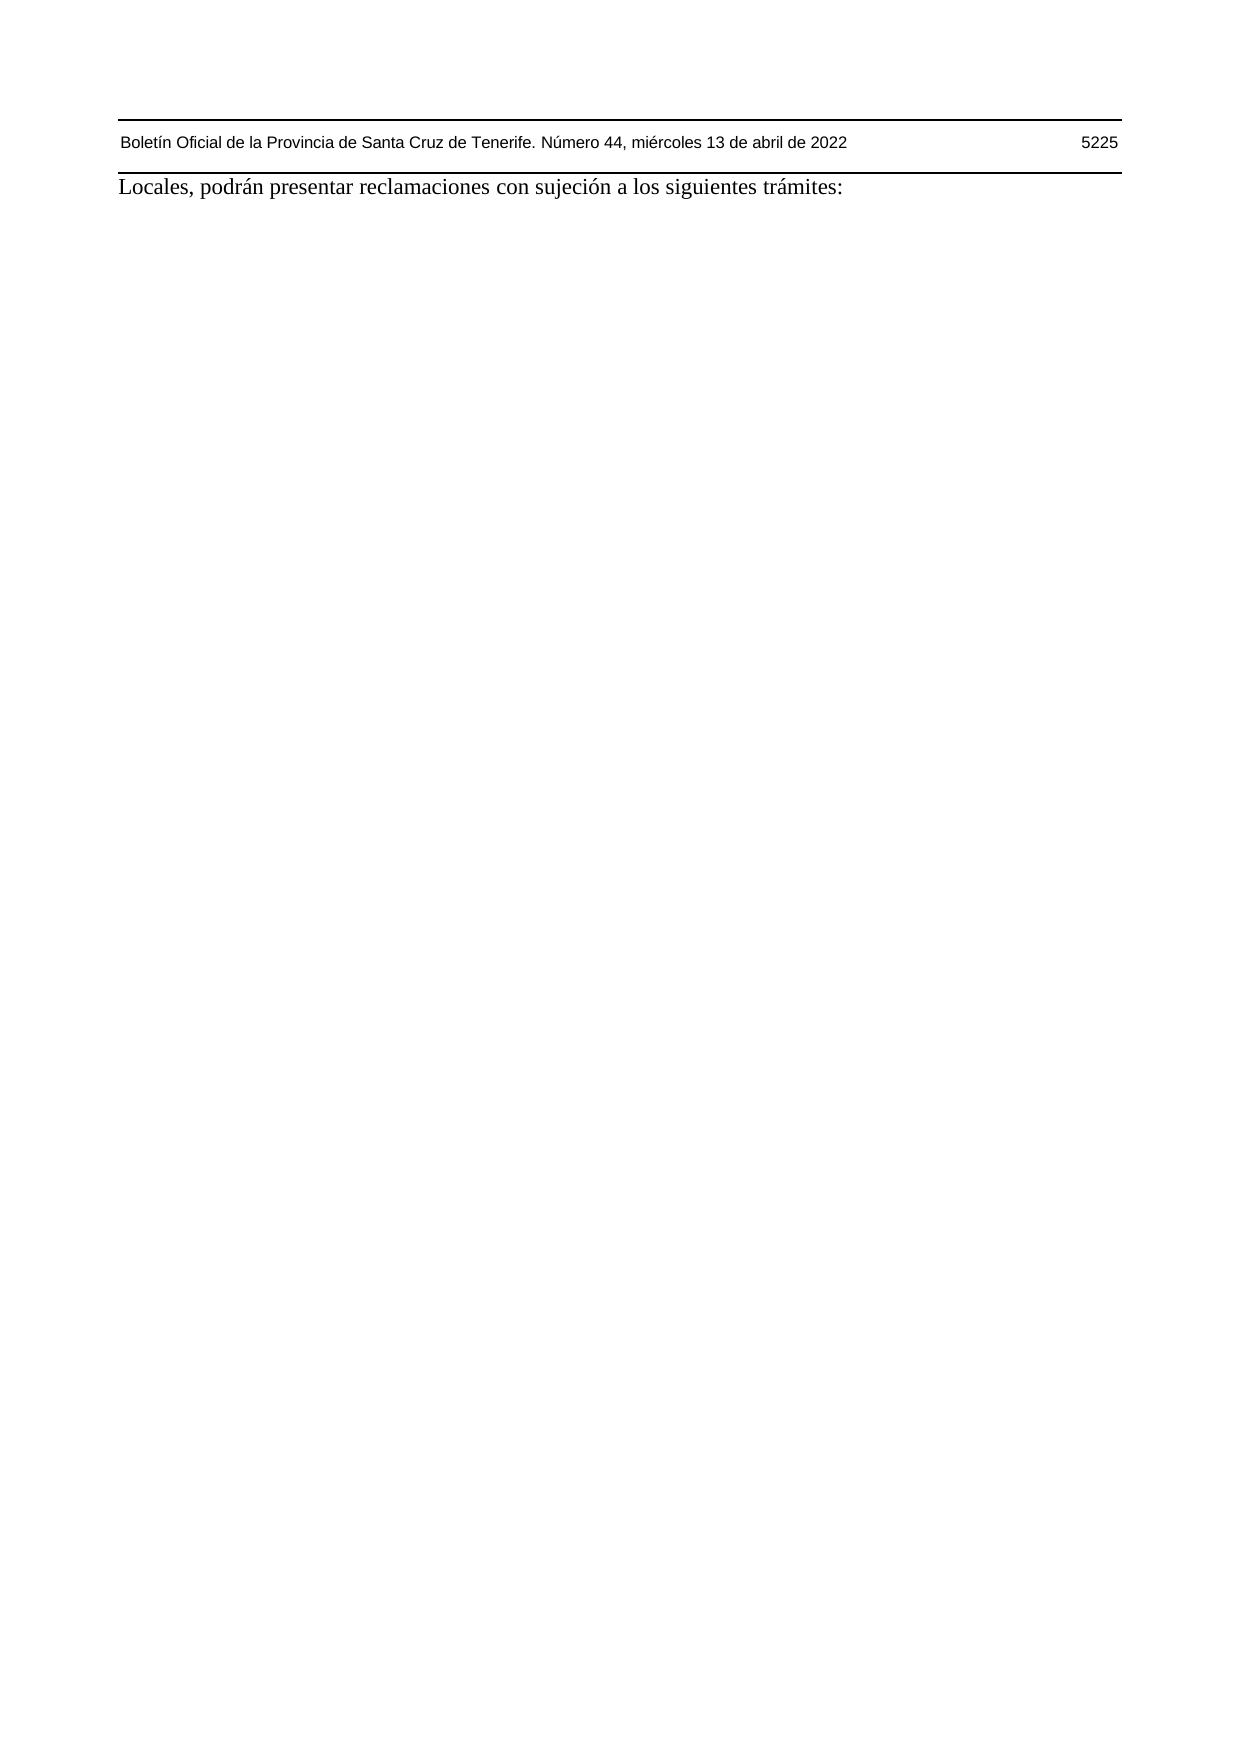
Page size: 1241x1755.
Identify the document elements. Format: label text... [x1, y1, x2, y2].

text Locales, podrán presentar reclamaciones con sujeción a los siguientes trámites: [118, 173, 1123, 199]
